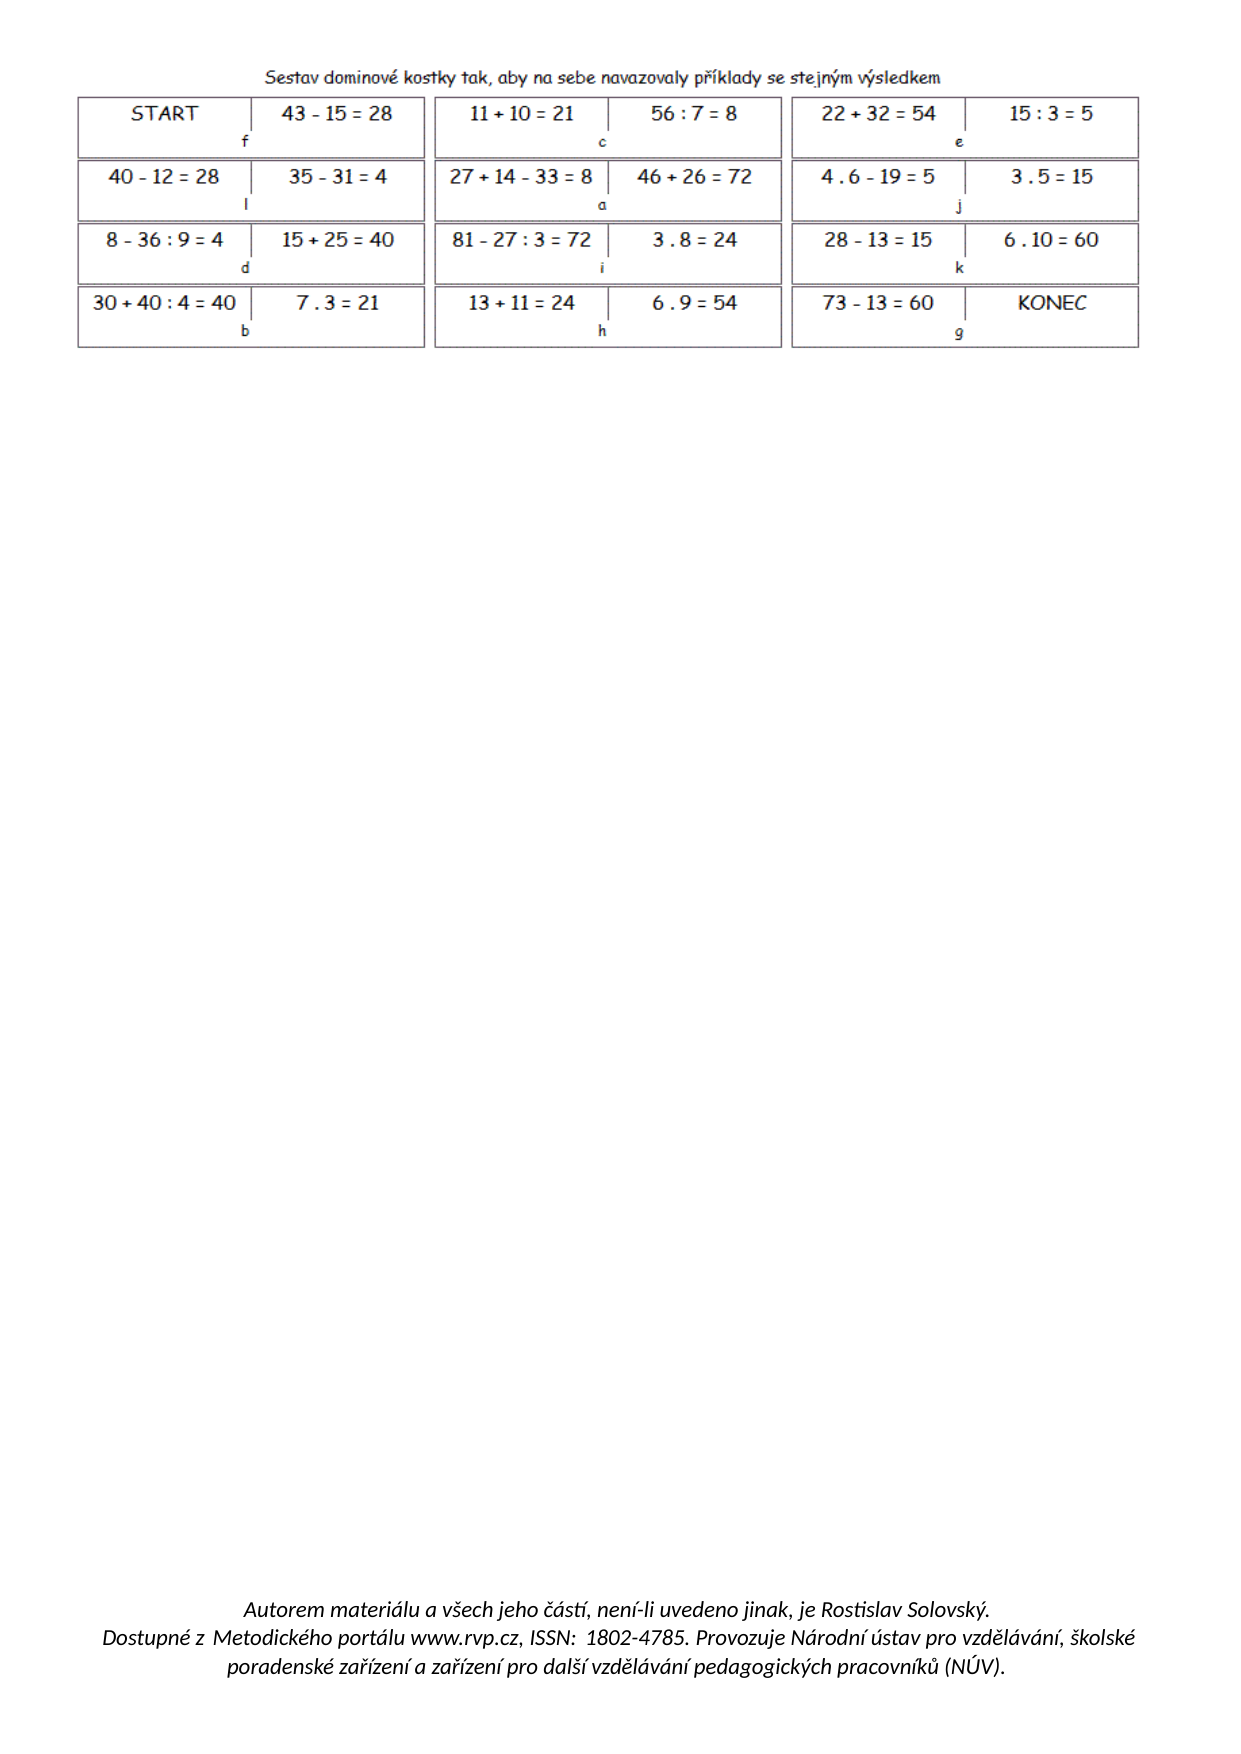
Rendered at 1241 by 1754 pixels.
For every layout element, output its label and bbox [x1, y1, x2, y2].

picture [75, 68, 1145, 352]
